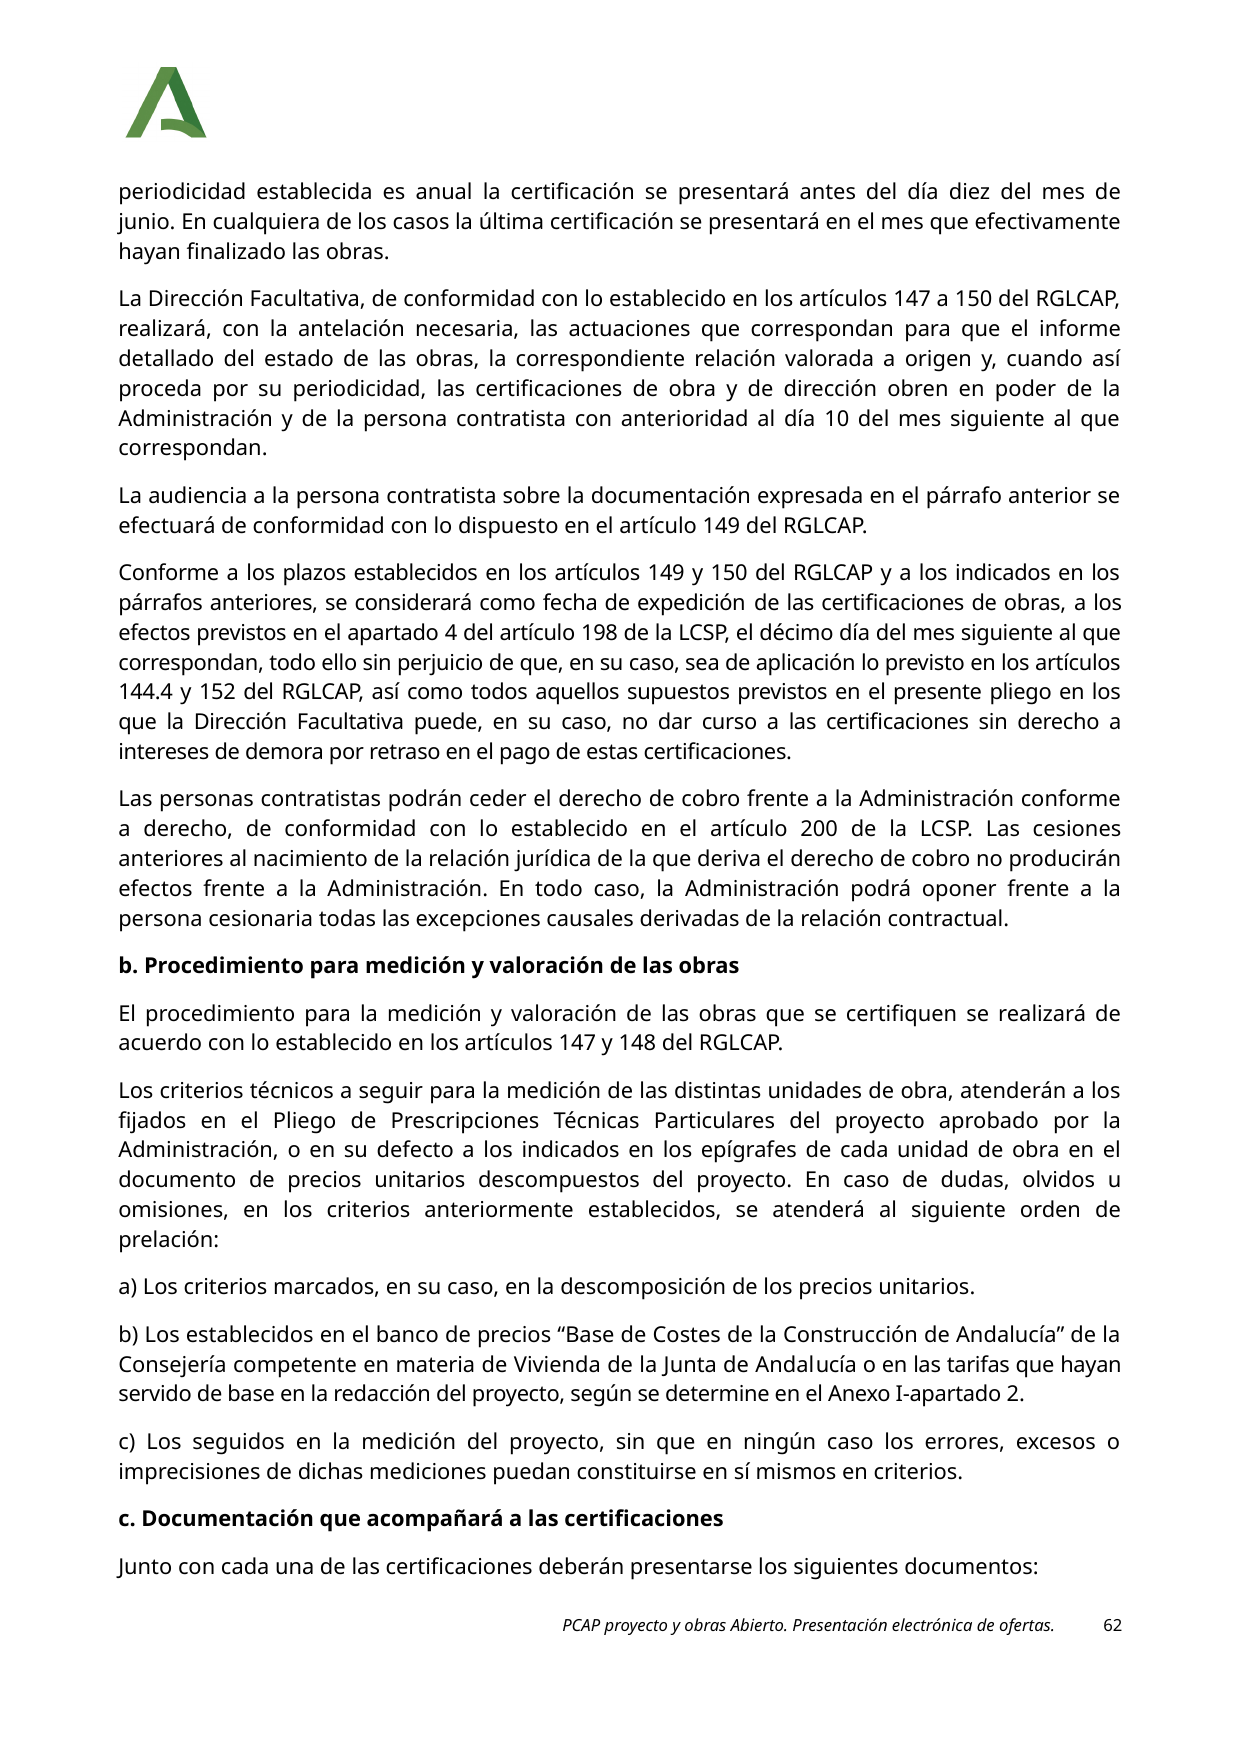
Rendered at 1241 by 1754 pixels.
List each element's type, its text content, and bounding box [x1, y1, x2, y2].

picture [121, 62, 210, 142]
text a) Los criterios marcados, en su caso, en la descomposición de los precios unitarios. [118, 1271, 1122, 1301]
text Las personas contratistas podrán ceder el derecho de cobro frente a la Administración conforme a derecho, de conformidad con lo establecido en el artículo 200 de la LCSP. Las cesiones anteriores al nacimiento de la relación jurídica de la que deriva el derecho de cobro no producirán efectos frente a la Administración. En todo caso, la Administración podrá oponer frente a la persona cesionaria todas las excepciones causales derivadas de la relación contractual. [118, 783, 1122, 932]
text c. Documentación que acompañará a las certificaciones [118, 1503, 1122, 1533]
text b) Los establecidos en el banco de precios “Base de Costes de la Construcción de Andalucía” de la Consejería competente en materia de Vivienda de la Junta de Andalucía o en las tarifas que hayan servido de base en la redacción del proyecto, según se determine en el Anexo I-apartado 2. [118, 1319, 1122, 1408]
text c) Los seguidos en la medición del proyecto, sin que en ningún caso los errores, excesos o imprecisiones de dichas mediciones puedan constituirse en sí mismos en criterios. [118, 1426, 1122, 1486]
text La audiencia a la persona contratista sobre la documentación expresada en el párrafo anterior se efectuará de conformidad con lo dispuesto en el artículo 149 del RGLCAP. [118, 480, 1122, 539]
text Los criterios técnicos a seguir para la medición de las distintas unidades de obra, atenderán a los fijados en el Pliego de Prescripciones Técnicas Particulares del proyecto aprobado por la Administración, o en su defecto a los indicados en los epígrafes de cada unidad de obra en el documento de precios unitarios descompuestos del proyecto. En caso de dudas, olvidos u omisiones, en los criterios anteriormente establecidos, se atenderá al siguiente orden de prelación: [118, 1075, 1122, 1254]
text Junto con cada una de las certificaciones deberán presentarse los siguientes documentos: [118, 1551, 1122, 1581]
text El procedimiento para la medición y valoración de las obras que se certifiquen se realizará de acuerdo con lo establecido en los artículos 147 y 148 del RGLCAP. [118, 998, 1122, 1057]
text Conforme a los plazos establecidos en los artículos 149 y 150 del RGLCAP y a los indicados en los párrafos anteriores, se considerará como fecha de expedición de las certificaciones de obras, a los efectos previstos en el apartado 4 del artículo 198 de la LCSP, el décimo día del mes siguiente al que correspondan, todo ello sin perjuicio de que, en su caso, sea de aplicación lo previsto en los artículos 144.4 y 152 del RGLCAP, así como todos aquellos supuestos previstos en el presente pliego en los que la Dirección Facultativa puede, en su caso, no dar curso a las certificaciones sin derecho a intereses de demora por retraso en el pago de estas certificaciones. [118, 557, 1122, 766]
text periodicidad establecida es anual la certificación se presentará antes del día diez del mes de junio. En cualquiera de los casos la última certificación se presentará en el mes que efectivamente hayan finalizado las obras. [118, 176, 1122, 266]
text La Dirección Facultativa, de conformidad con lo establecido en los artículos 147 a 150 del RGLCAP, realizará, con la antelación necesaria, las actuaciones que correspondan para que el informe detallado del estado de las obras, la correspondiente relación valorada a origen y, cuando así proceda por su periodicidad, las certificaciones de obra y de dirección obren en poder de la Administración y de la persona contratista con anterioridad al día 10 del mes siguiente al que correspondan. [118, 283, 1122, 462]
text b. Procedimiento para medición y valoración de las obras [118, 950, 1122, 980]
